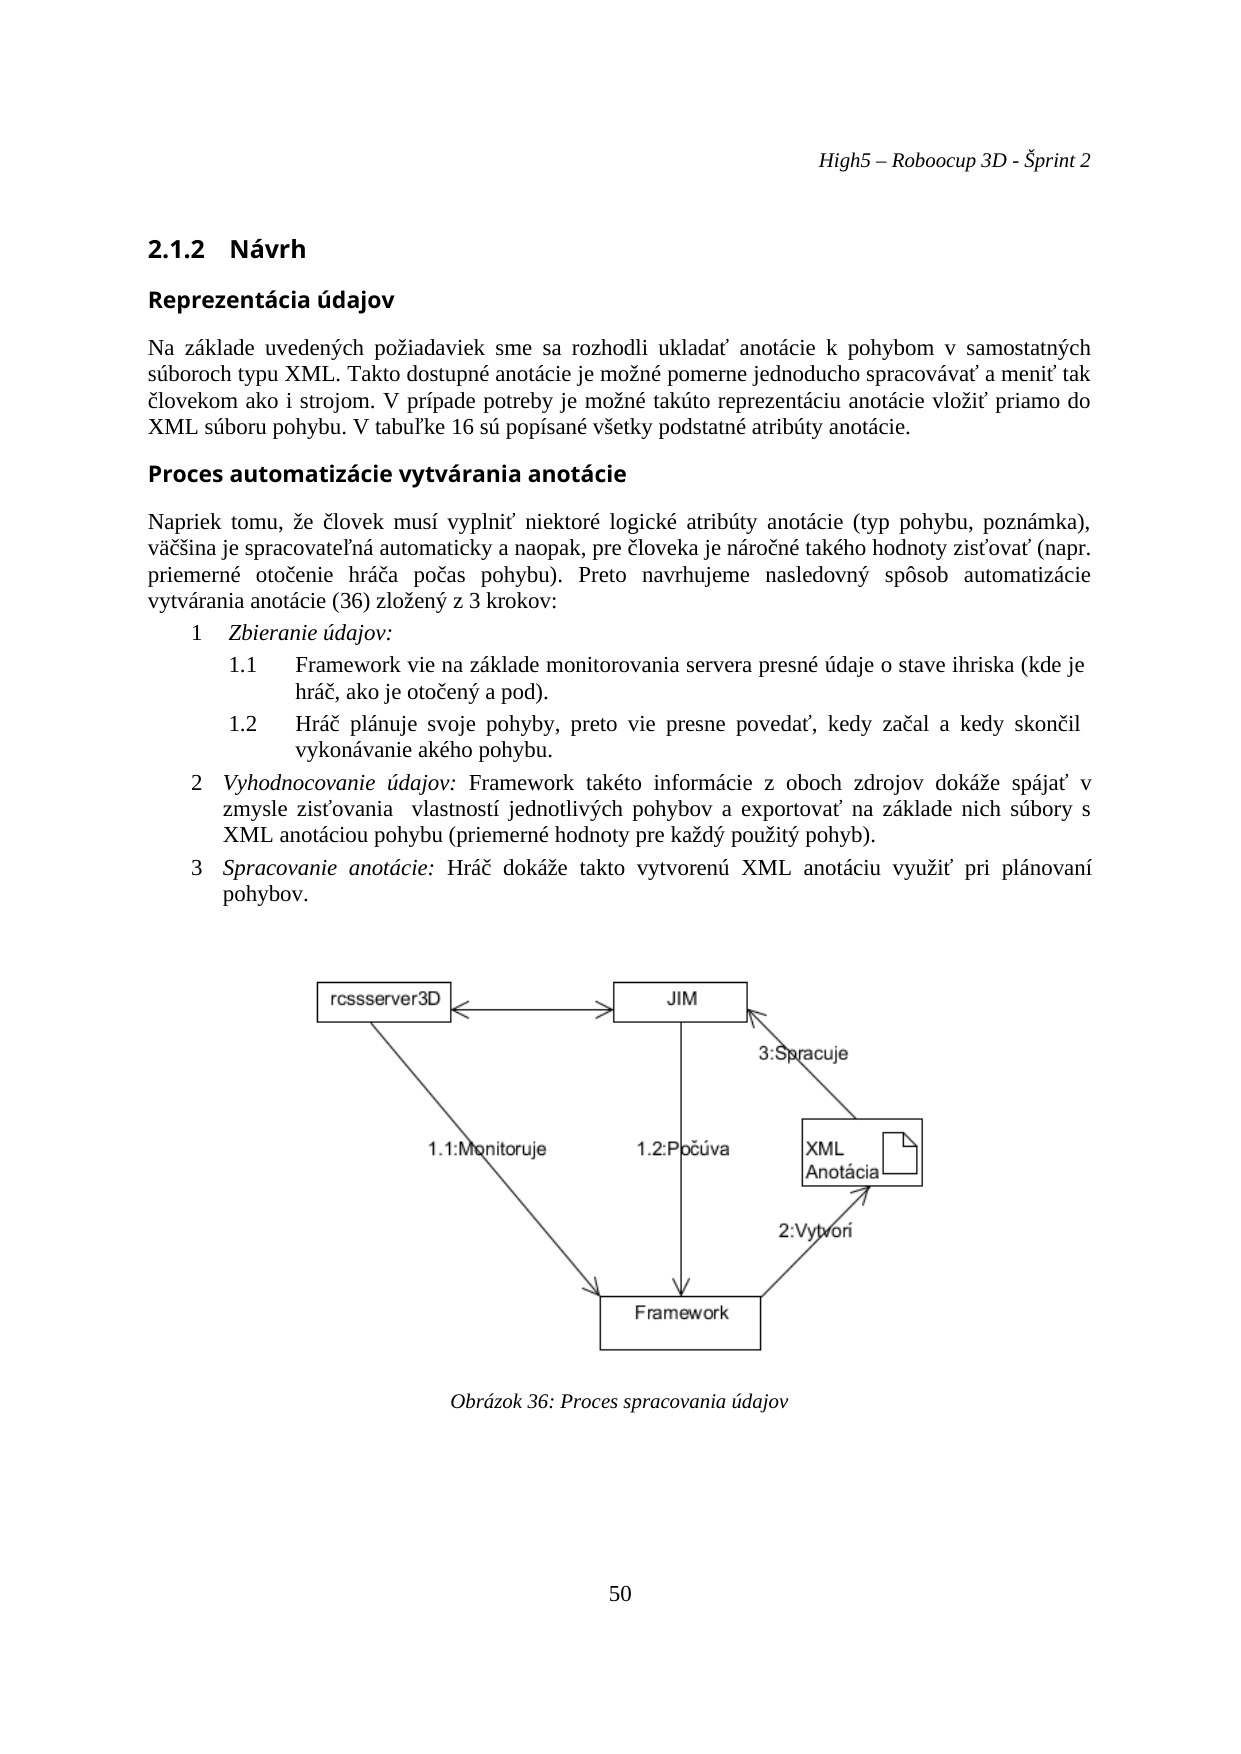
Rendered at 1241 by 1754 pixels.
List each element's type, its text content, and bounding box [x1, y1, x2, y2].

list Zbieranie údajov: [185, 619, 1093, 646]
picture [290, 942, 950, 1378]
text Na základe uvedených požiadaviek sme sa rozhodli ukladať anotácie k pohybom v samostatných súboroch typu XML. Takto dostupné anotácie je možné pomerne jednoducho spracovávať a meniť tak človekom ako i strojom. V prípade potreby je možné takúto reprezentáciu anotácie vložiť priamo do XML súboru pohybu. V tabuľke 16 sú popísané všetky podstatné atribúty anotácie. [148, 334, 1093, 439]
text Obrázok 36: Proces spracovania údajov [385, 1378, 855, 1413]
subtitle Reprezentácia údajov [148, 284, 1093, 316]
subtitle Proces automatizácie vytvárania anotácie [148, 458, 1093, 489]
subtitle Návrh [148, 232, 1093, 266]
list Vyhodnocovanie údajov: Framework takéto informácie z oboch zdrojov dokáže spájať v zmysle zisťovania vlastností jednotlivých pohybov a exportovať na základe nich súbory s XML anotáciou pohybu (priemerné hodnoty pre každý použitý pohyb). [185, 769, 1093, 848]
list Framework vie na základe monitorovania servera presné údaje o stave ihriska (kde je hráč, ako je otočený a pod). [223, 652, 1093, 704]
list Hráč plánuje svoje pohyby, preto vie presne povedať, kedy začal a kedy skončil vykonávanie akého pohybu. [223, 710, 1093, 763]
list Spracovanie anotácie: Hráč dokáže takto vytvorenú XML anotáciu využiť pri plánovaní pohybov. [185, 854, 1093, 907]
text [385, 937, 855, 942]
text Napriek tomu, že človek musí vyplniť niektoré logické atribúty anotácie (typ pohybu, poznámka), väčšina je spracovateľná automaticky a naopak, pre človeka je náročné takého hodnoty zisťovať (napr. priemerné otočenie hráča počas pohybu). Preto navrhujeme nasledovný spôsob automatizácie vytvárania anotácie (Obrázok 36) zložený z 3 krokov: [148, 508, 1093, 613]
